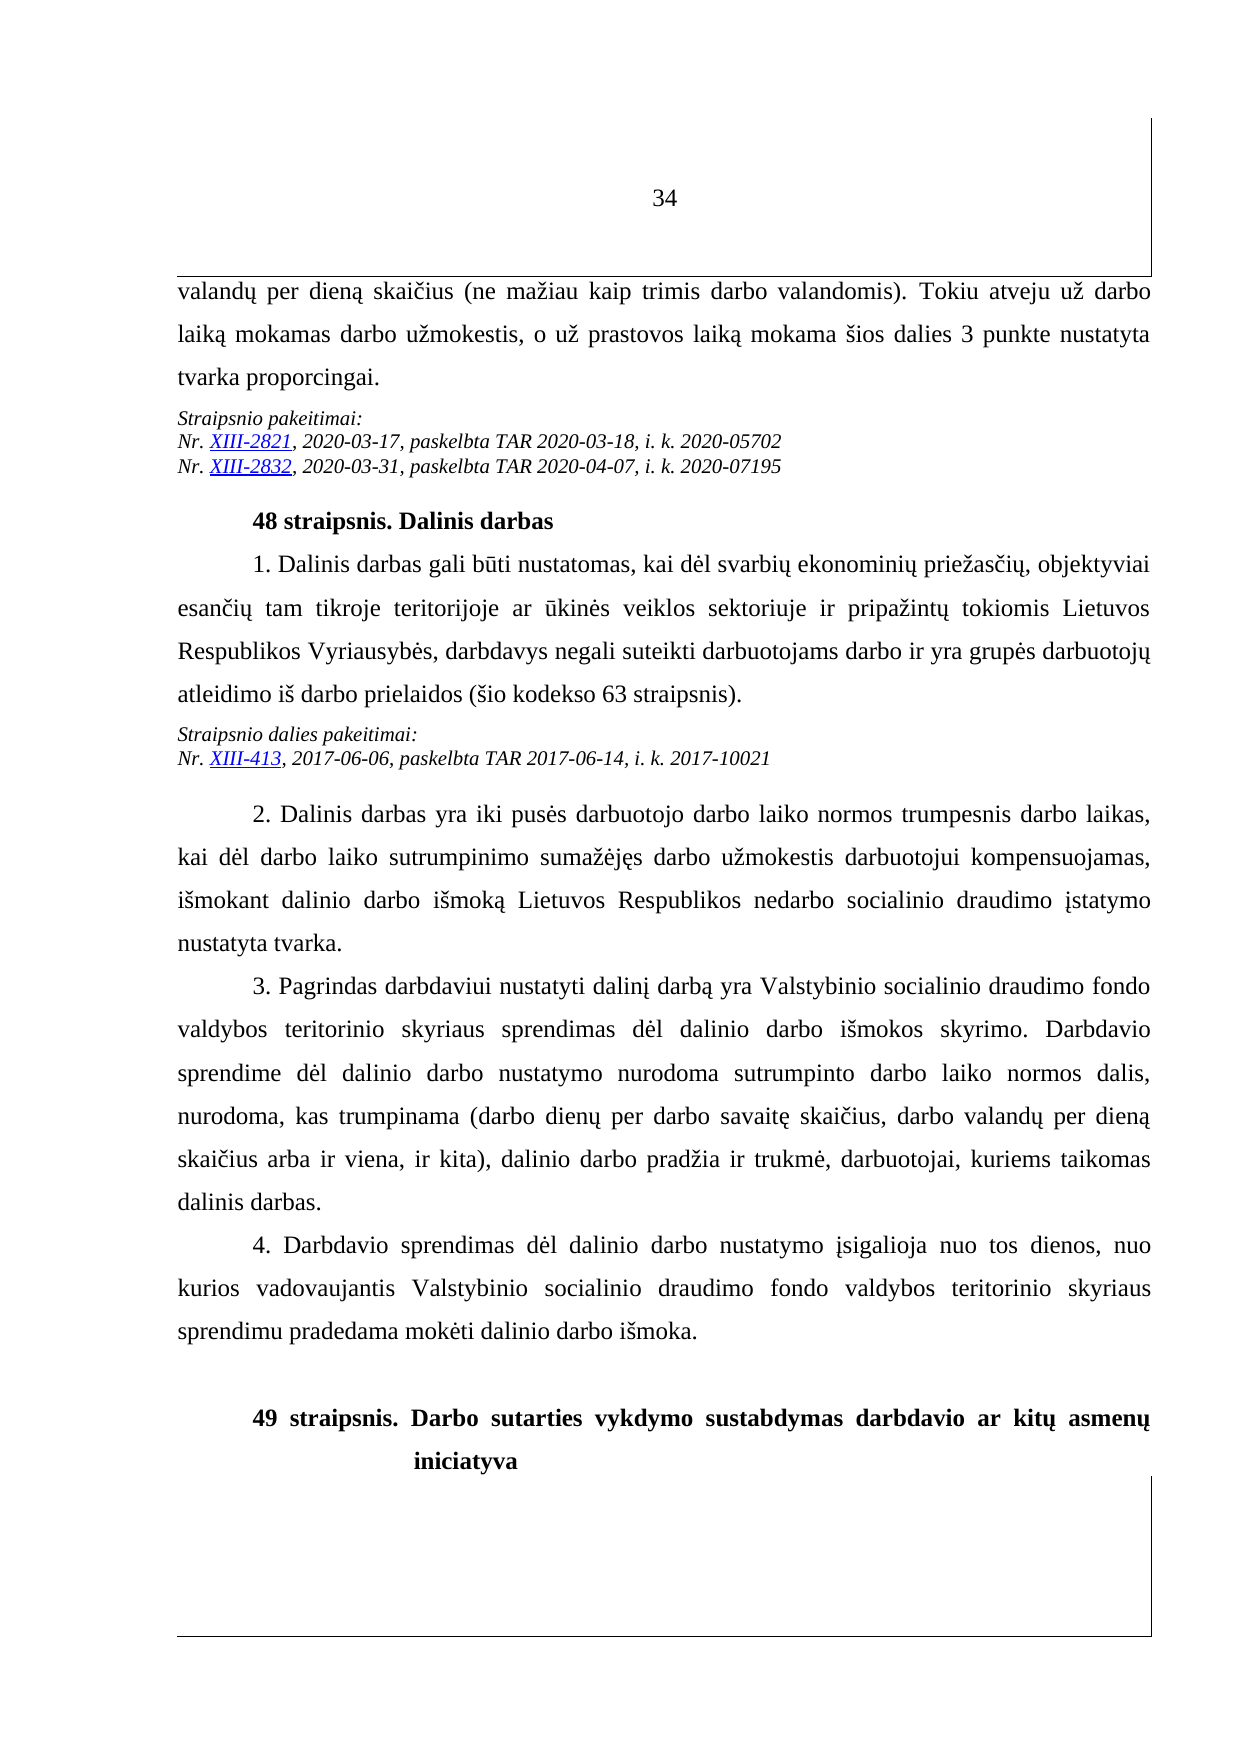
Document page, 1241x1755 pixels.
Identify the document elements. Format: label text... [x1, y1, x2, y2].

text 3. Pagrindas darbdaviui nustatyti dalinį darbą yra Valstybinio socialinio draudimo fondo valdybos teritorinio skyriaus sprendimas dėl dalinio darbo išmokos skyrimo. Darbdavio sprendime dėl dalinio darbo nustatymo nurodoma sutrumpinto darbo laiko normos dalis, nurodoma, kas trumpinama (darbo dienų per darbo savaitę skaičius, darbo valandų per dieną skaičius arba ir viena, ir kita), dalinio darbo pradžia ir trukmė, darbuotojai, kuriems taikomas dalinis darbas. [177, 971, 1152, 1216]
text Straipsnio pakeitimai: [177, 405, 1152, 429]
text Nr. XIII-2821, 2020-03-17, paskelbta TAR 2020-03-18, i. k. 2020-05702 [177, 429, 1152, 453]
text Nr. XIII-2832, 2020-03-31, paskelbta TAR 2020-04-07, i. k. 2020-07195 [177, 453, 1152, 478]
text valandų per dieną skaičius (ne mažiau kaip trimis darbo valandomis). Tokiu atveju už darbo laiką mokamas darbo užmokestis, o už prastovos laiką mokama šios dalies 3 punkte nustatyta tvarka proporcingai. [177, 276, 1152, 391]
text 1. Dalinis darbas gali būti nustatomas, kai dėl svarbių ekonominių priežasčių, objektyviai esančių tam tikroje teritorijoje ar ūkinės veiklos sektoriuje ir pripažintų tokiomis Lietuvos Respublikos Vyriausybės, darbdavys negali suteikti darbuotojams darbo ir yra grupės darbuotojų atleidimo iš darbo prielaidos (šio kodekso 63 straipsnis). [177, 549, 1152, 708]
subtitle 49 straipsnis. Darbo sutarties vykdymo sustabdymas darbdavio ar kitų asmenų iniciatyva [252, 1403, 1152, 1474]
subtitle 48 straipsnis. Dalinis darbas [177, 506, 1152, 535]
text Straipsnio dalies pakeitimai: [177, 722, 1152, 746]
text 2. Dalinis darbas yra iki pusės darbuotojo darbo laiko normos trumpesnis darbo laikas, kai dėl darbo laiko sutrumpinimo sumažėjęs darbo užmokestis darbuotojui kompensuojamas, išmokant dalinio darbo išmoką Lietuvos Respublikos nedarbo socialinio draudimo įstatymo nustatyta tvarka. [177, 799, 1152, 957]
text Nr. XIII-413, 2017-06-06, paskelbta TAR 2017-06-14, i. k. 2017-10021 [177, 746, 1152, 770]
text 4. Darbdavio sprendimas dėl dalinio darbo nustatymo įsigalioja nuo tos dienos, nuo kurios vadovaujantis Valstybinio socialinio draudimo fondo valdybos teritorinio skyriaus sprendimu pradedama mokėti dalinio darbo išmoka. [177, 1230, 1152, 1345]
